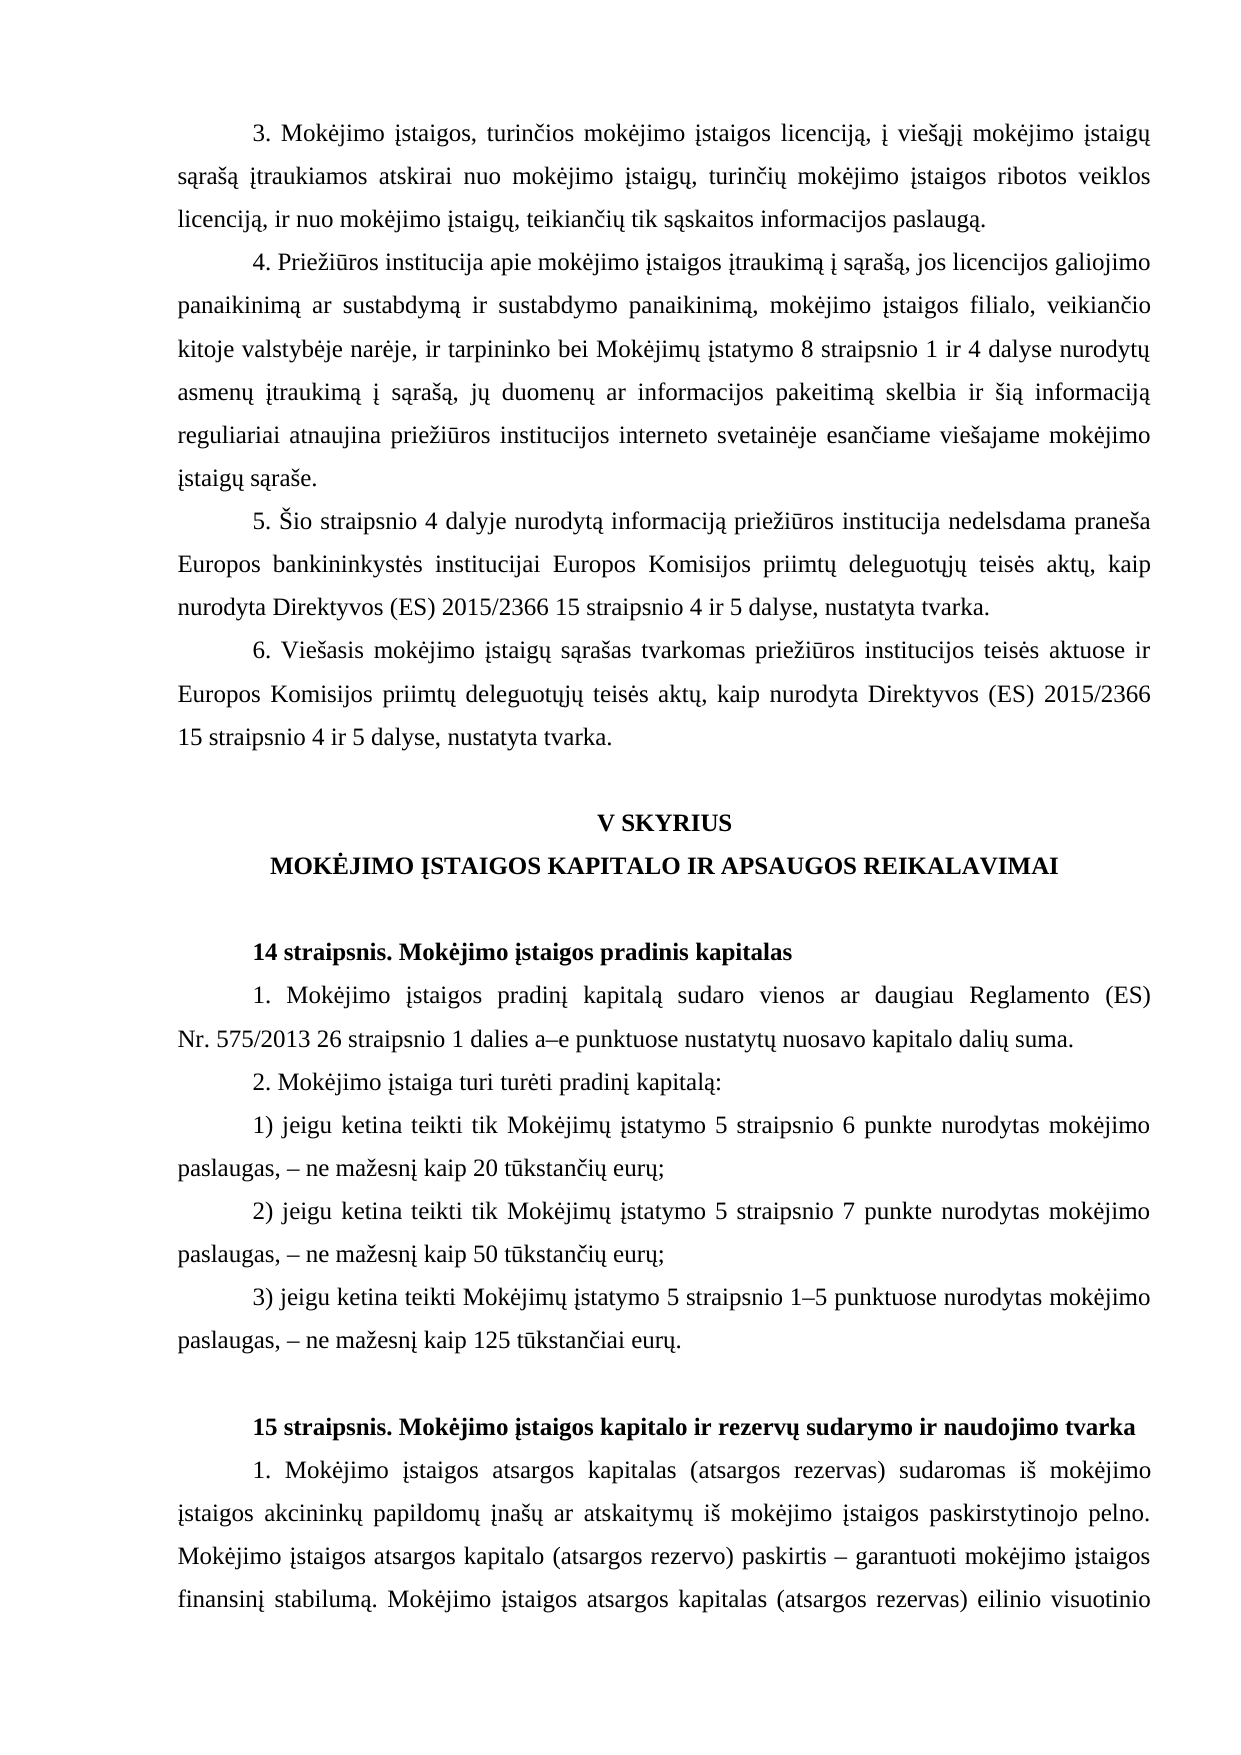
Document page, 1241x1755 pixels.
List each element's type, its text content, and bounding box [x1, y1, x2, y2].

text 15 straipsnis. Mokėjimo įstaigos kapitalo ir rezervų sudarymo ir naudojimo tvarka [177, 1412, 1152, 1441]
text 3) jeigu ketina teikti Mokėjimų įstatymo 5 straipsnio 1–5 punktuose nurodytas mokėjimo paslaugas, – ne mažesnį kaip 125 tūkstančiai eurų. [177, 1282, 1152, 1354]
text V SKYRIUS [177, 808, 1152, 837]
text 6. Viešasis mokėjimo įstaigų sąrašas tvarkomas priežiūros institucijos teisės aktuose ir Europos Komisijos priimtų deleguotųjų teisės aktų, kaip nurodyta Direktyvos (ES) 2015/2366 15 straipsnio 4 ir 5 dalyse, nustatyta tvarka. [177, 636, 1152, 751]
text 1. Mokėjimo įstaigos pradinį kapitalą sudaro vienos ar daugiau Reglamento (ES) Nr. 575/2013 26 straipsnio 1 dalies a–e punktuose nustatytų nuosavo kapitalo dalių suma. [177, 981, 1152, 1052]
text 14 straipsnis. Mokėjimo įstaigos pradinis kapitalas [177, 937, 1152, 966]
text 1. Mokėjimo įstaigos atsargos kapitalas (atsargos rezervas) sudaromas iš mokėjimo įstaigos akcininkų papildomų įnašų ar atskaitymų iš mokėjimo įstaigos paskirstytinojo pelno. Mokėjimo įstaigos atsargos kapitalo (atsargos rezervo) paskirtis – garantuoti mokėjimo įstaigos finansinį stabilumą. Mokėjimo įstaigos atsargos kapitalas (atsargos rezervas) eilinio visuotinio [177, 1455, 1152, 1613]
text 1) jeigu ketina teikti tik Mokėjimų įstatymo 5 straipsnio 6 punkte nurodytas mokėjimo paslaugas, – ne mažesnį kaip 20 tūkstančių eurų; [177, 1110, 1152, 1182]
text 4. Priežiūros institucija apie mokėjimo įstaigos įtraukimą į sąrašą, jos licencijos galiojimo panaikinimą ar sustabdymą ir sustabdymo panaikinimą, mokėjimo įstaigos filialo, veikiančio kitoje valstybėje narėje, ir tarpininko bei Mokėjimų įstatymo 8 straipsnio 1 ir 4 dalyse nurodytų asmenų įtraukimą į sąrašą, jų duomenų ar informacijos pakeitimą skelbia ir šią informaciją reguliariai atnaujina priežiūros institucijos interneto svetainėje esančiame viešajame mokėjimo įstaigų sąraše. [177, 247, 1152, 492]
text 5. Šio straipsnio 4 dalyje nurodytą informaciją priežiūros institucija nedelsdama praneša Europos bankininkystės institucijai Europos Komisijos priimtų deleguotųjų teisės aktų, kaip nurodyta Direktyvos (ES) 2015/2366 15 straipsnio 4 ir 5 dalyse, nustatyta tvarka. [177, 506, 1152, 621]
text 2. Mokėjimo įstaiga turi turėti pradinį kapitalą: [177, 1067, 1152, 1096]
text 3. Mokėjimo įstaigos, turinčios mokėjimo įstaigos licenciją, į viešąjį mokėjimo įstaigų sąrašą įtraukiamos atskirai nuo mokėjimo įstaigų, turinčių mokėjimo įstaigos ribotos veiklos licenciją, ir nuo mokėjimo įstaigų, teikiančių tik sąskaitos informacijos paslaugą. [177, 118, 1152, 233]
text 2) jeigu ketina teikti tik Mokėjimų įstatymo 5 straipsnio 7 punkte nurodytas mokėjimo paslaugas, – ne mažesnį kaip 50 tūkstančių eurų; [177, 1196, 1152, 1268]
text MOKĖJIMO ĮSTAIGOS KAPITALO IR APSAUGOS REIKALAVIMAI [177, 851, 1152, 880]
